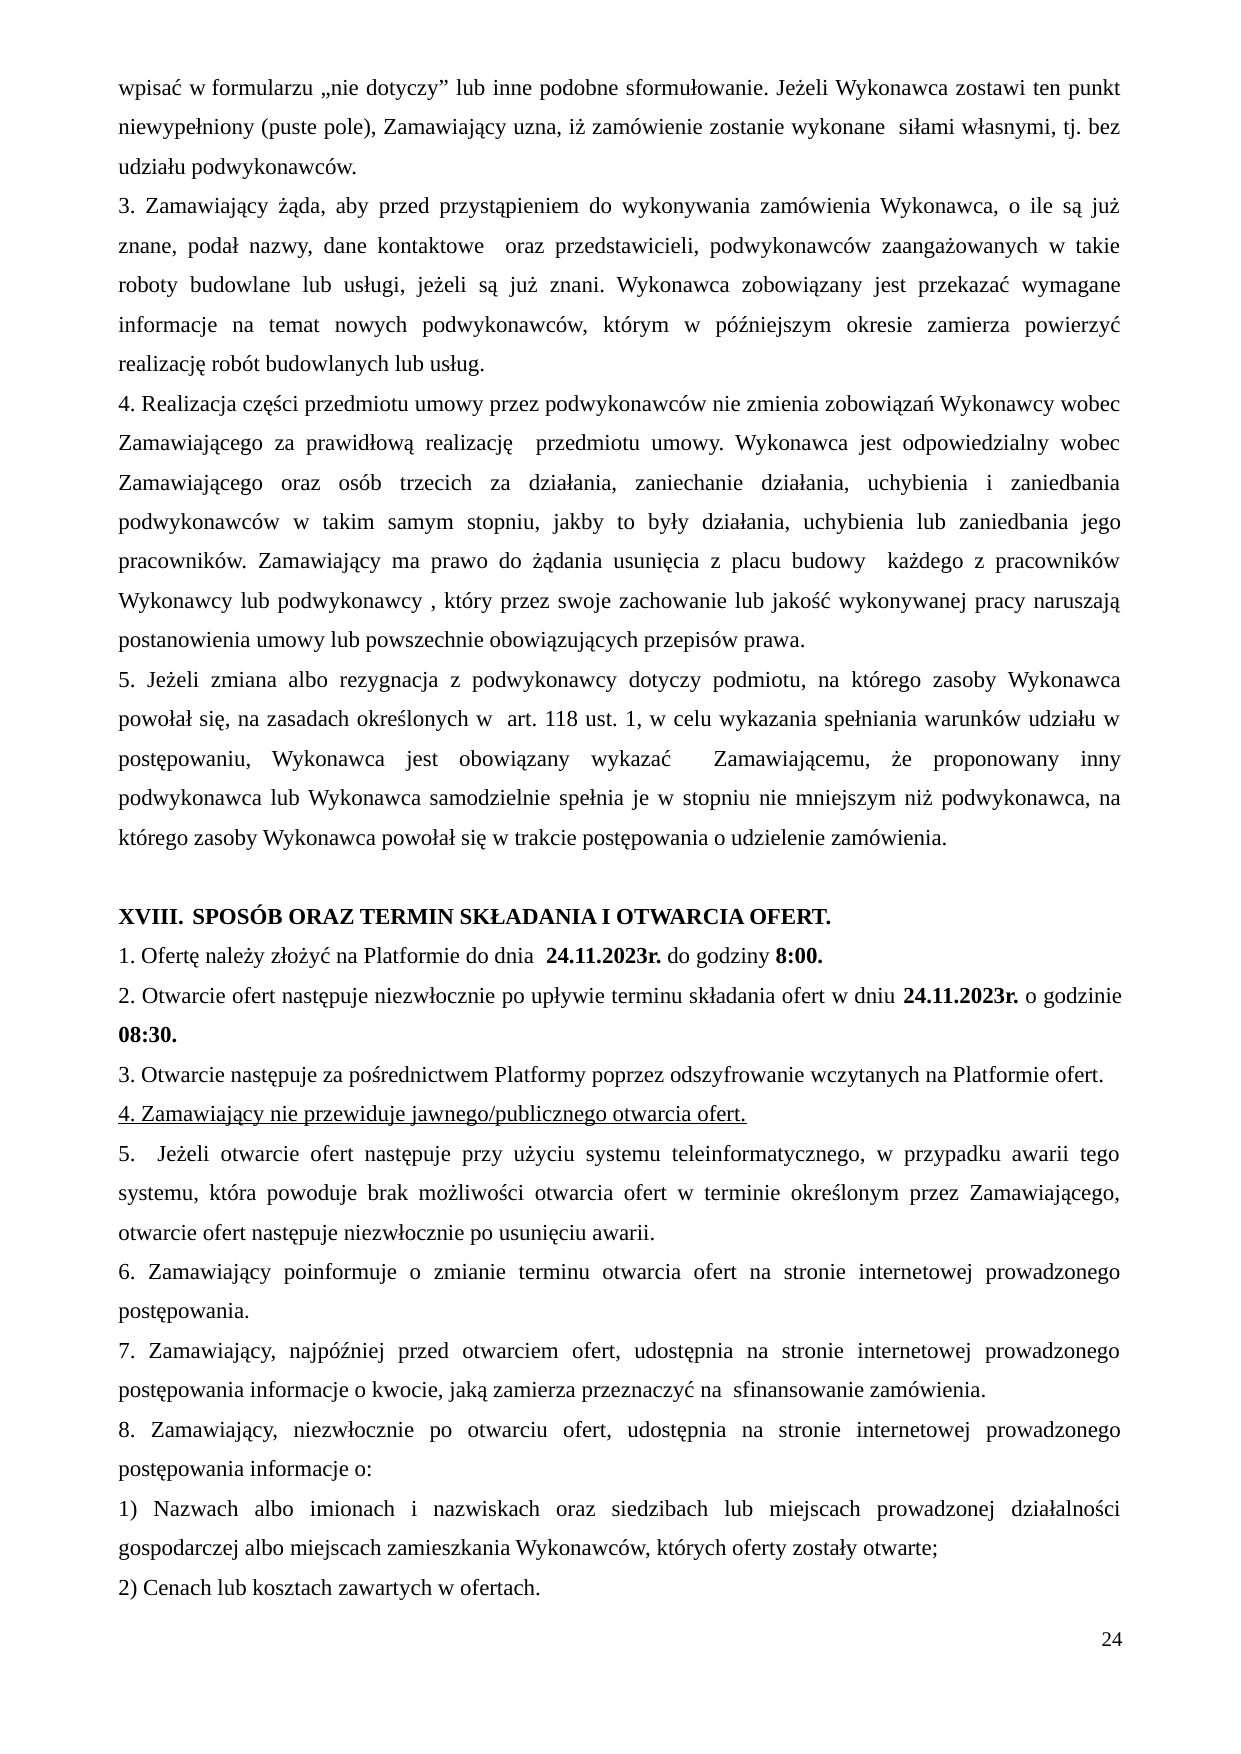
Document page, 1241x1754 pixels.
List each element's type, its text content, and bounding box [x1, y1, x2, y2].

text 5. Jeżeli zmiana albo rezygnacja z podwykonawcy dotyczy podmiotu, na którego zasoby Wykonawca powołał się, na zasadach określonych w art. 118 ust. 1, w celu wykazania spełniania warunków udziału w postępowaniu, Wykonawca jest obowiązany wykazać Zamawiającemu, że proponowany inny podwykonawca lub Wykonawca samodzielnie spełnia je w stopniu nie mniejszym niż podwykonawca, na którego zasoby Wykonawca powołał się w trakcie postępowania o udzielenie zamówienia. [118, 666, 1122, 850]
text wpisać w formularzu „nie dotyczy” lub inne podobne sformułowanie. Jeżeli Wykonawca zostawi ten punkt niewypełniony (puste pole), Zamawiający uzna, iż zamówienie zostanie wykonane siłami własnymi, tj. bez udziału podwykonawców. [118, 74, 1122, 179]
text 8. Zamawiający, niezwłocznie po otwarciu ofert, udostępnia na stronie internetowej prowadzonego postępowania informacje o: [118, 1416, 1122, 1482]
text 4. Realizacja części przedmiotu umowy przez podwykonawców nie zmienia zobowiązań Wykonawcy wobec Zamawiającego za prawidłową realizację przedmiotu umowy. Wykonawca jest odpowiedzialny wobec Zamawiającego oraz osób trzecich za działania, zaniechanie działania, uchybienia i zaniedbania podwykonawców w takim samym stopniu, jakby to były działania, uchybienia lub zaniedbania jego pracowników. Zamawiający ma prawo do żądania usunięcia z placu budowy każdego z pracowników Wykonawcy lub podwykonawcy , który przez swoje zachowanie lub jakość wykonywanej pracy naruszają postanowienia umowy lub powszechnie obowiązujących przepisów prawa. [118, 389, 1122, 653]
text XVIII. SPOSÓB ORAZ TERMIN SKŁADANIA I OTWARCIA OFERT. [118, 903, 1122, 929]
text 6. Zamawiający poinformuje o zmianie terminu otwarcia ofert na stronie internetowej prowadzonego postępowania. [118, 1258, 1122, 1324]
text 3. Otwarcie następuje za pośrednictwem Platformy poprzez odszyfrowanie wczytanych na Platformie ofert. [118, 1061, 1122, 1087]
text 1) Nazwach albo imionach i nazwiskach oraz siedzibach lub miejscach prowadzonej działalności gospodarczej albo miejscach zamieszkania Wykonawców, których oferty zostały otwarte; [118, 1495, 1122, 1561]
text 3. Zamawiający żąda, aby przed przystąpieniem do wykonywania zamówienia Wykonawca, o ile są już znane, podał nazwy, dane kontaktowe oraz przedstawicieli, podwykonawców zaangażowanych w takie roboty budowlane lub usługi, jeżeli są już znani. Wykonawca zobowiązany jest przekazać wymagane informacje na temat nowych podwykonawców, którym w późniejszym okresie zamierza powierzyć realizację robót budowlanych lub usług. [118, 192, 1122, 376]
text 1. Ofertę należy złożyć na Platformie do dnia 24.11.2023r. do godziny 8:00. [118, 942, 1122, 969]
text 7. Zamawiający, najpóźniej przed otwarciem ofert, udostępnia na stronie internetowej prowadzonego postępowania informacje o kwocie, jaką zamierza przeznaczyć na sfinansowanie zamówienia. [118, 1337, 1122, 1403]
text 4. Zamawiający nie przewiduje jawnego/publicznego otwarcia ofert. [118, 1100, 1122, 1127]
text 2) Cenach lub kosztach zawartych w ofertach. [118, 1574, 1122, 1600]
text 5. Jeżeli otwarcie ofert następuje przy użyciu systemu teleinformatycznego, w przypadku awarii tego systemu, która powoduje brak możliwości otwarcia ofert w terminie określonym przez Zamawiającego, otwarcie ofert następuje niezwłocznie po usunięciu awarii. [118, 1140, 1122, 1245]
text 2. Otwarcie ofert następuje niezwłocznie po upływie terminu składania ofert w dniu 24.11.2023r. o godzinie 08:30. [118, 982, 1122, 1048]
